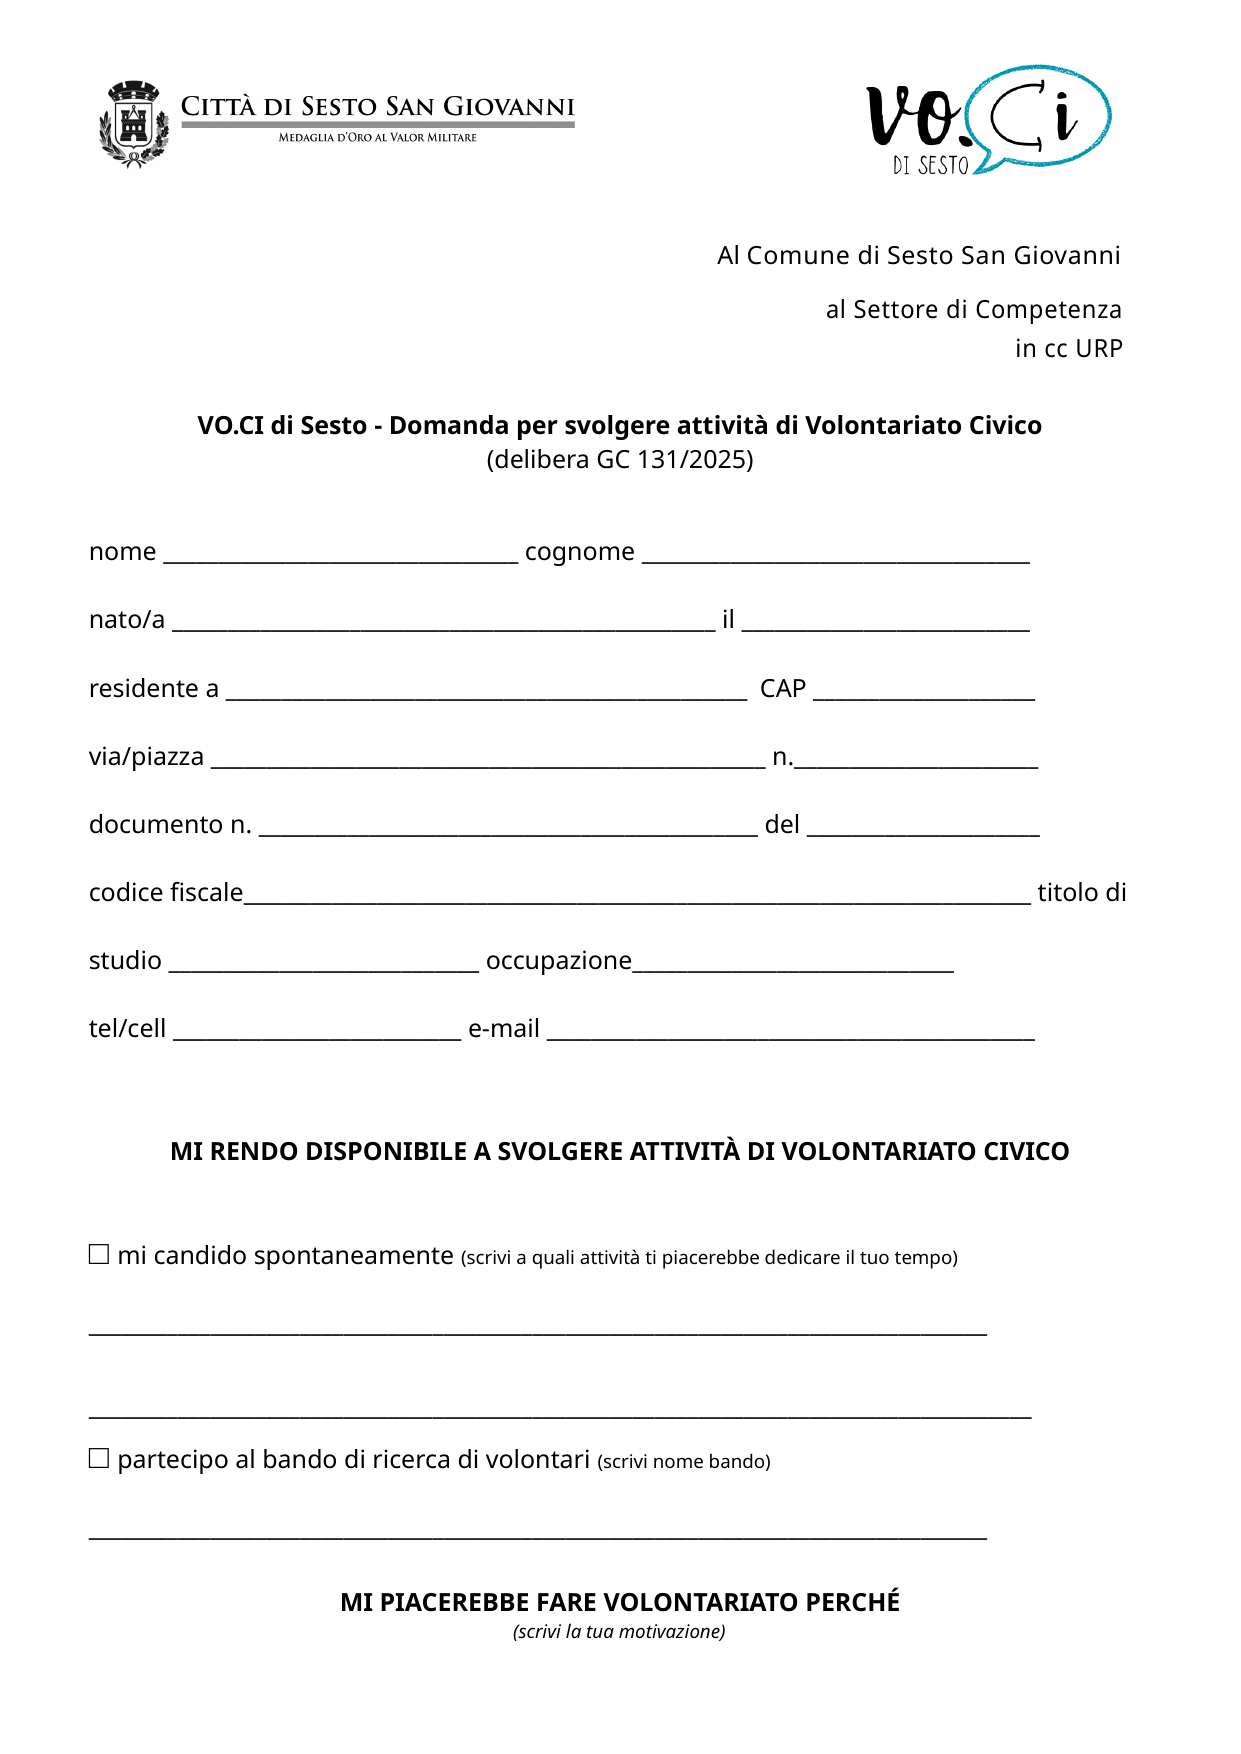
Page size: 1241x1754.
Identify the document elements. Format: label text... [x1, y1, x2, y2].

text Al Comune di Sesto San Giovanni [88, 238, 1121, 272]
text _____________________________________________________________________________________ [88, 1388, 1152, 1423]
text □ mi candido spontaneamente (scrivi a quali attività ti piacerebbe dedicare il tuo tempo) _________________________________________________________________________________ [88, 1233, 1152, 1340]
text MI PIACEREBBE FARE VOLONTARIATO PERCHÉ [88, 1585, 1152, 1619]
text (scrivi la tua motivazione) [88, 1619, 1152, 1644]
text MI RENDO DISPONIBILE A SVOLGERE ATTIVITÀ DI VOLONTARIATO CIVICO [88, 1133, 1152, 1201]
picture [865, 60, 1117, 176]
text □ partecipo al bando di ricerca di volontari (scrivi nome bando) _________________________________________________________________________________ [88, 1437, 1152, 1543]
picture [91, 73, 590, 176]
text VO.CI di Sesto - Domanda per svolgere attività di Volontariato Civico (delibera GC 131/2025) [88, 408, 1152, 505]
text al Settore di Competenza in cc URP [88, 292, 1123, 365]
text nome ________________________________ cognome ___________________________________ nato/a _________________________________________________ il __________________________ residente a _______________________________________________ CAP ____________________ via/piazza __________________________________________________ n.______________________ documento n. _____________________________________________ del _____________________ codice fiscale_______________________________________________________________________ titolo di studio ____________________________ occupazione_____________________________ tel/cell __________________________ e-mail ____________________________________________ [88, 534, 1152, 1045]
